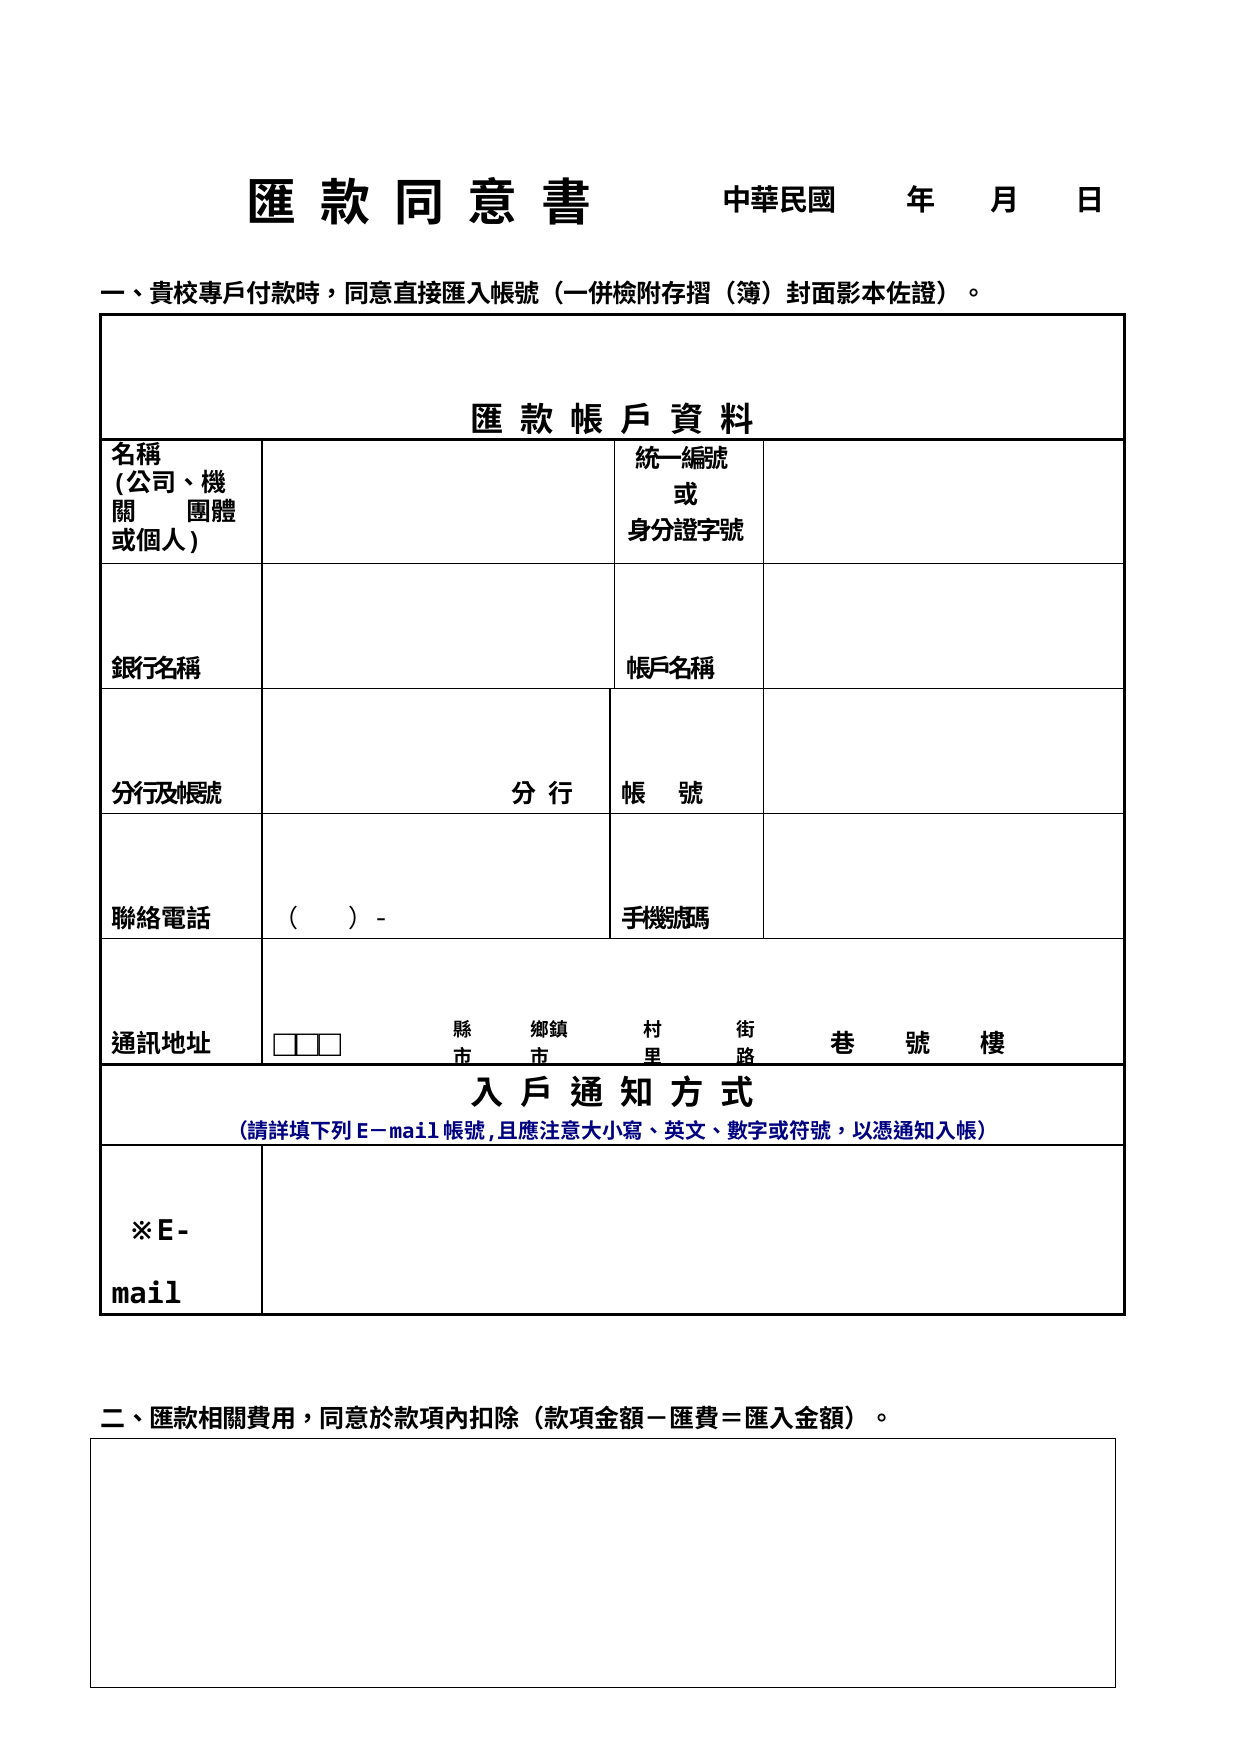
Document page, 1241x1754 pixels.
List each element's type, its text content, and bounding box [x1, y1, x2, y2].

table_cell [764, 441, 1123, 563]
table_cell [263, 1146, 1123, 1313]
text 匯 款 同 意 書 中華民國 年 月 日 [100, 125, 1188, 250]
text 二、匯款相關費用，同意於款項內扣除（款項金額－匯費＝匯入金額）。 [100, 1375, 1188, 1438]
table_cell （ ）- [263, 814, 609, 938]
table_header [91, 1439, 1115, 1687]
table_cell 入 戶 通 知 方 式 （請詳填下列E－mail帳號,且應注意大小寫、英文、數字或符號，以憑通知入帳） [102, 1066, 1123, 1144]
text 一、貴校專戶付款時，同意直接匯入帳號（一併檢附存摺（簿）封面影本佐證）。 [100, 250, 1188, 313]
table_cell [764, 689, 1123, 813]
table_cell [263, 441, 614, 563]
table_cell [263, 564, 614, 688]
table_cell 手機號碼 [611, 814, 763, 938]
table_cell ※E-mail [102, 1146, 261, 1313]
table_cell 分 行 [263, 689, 609, 813]
table_cell [764, 564, 1123, 688]
table_cell 銀行名稱 [102, 564, 261, 688]
table_cell 通訊地址 [102, 939, 261, 1063]
table_cell 統一編號 或 身分證字號 [615, 441, 763, 563]
table_cell 聯絡電話 [102, 814, 261, 938]
table_cell □□□ 縣市 鄉鎮市 村里 街路 巷 號 樓 [263, 939, 1123, 1063]
table_cell 分行及帳號 [102, 689, 261, 813]
table_cell 帳 號 [611, 689, 763, 813]
table_cell 帳戶名稱 [615, 564, 763, 688]
table_cell 名稱 (公司、機關 團體或個人) [102, 441, 261, 563]
table_cell [764, 814, 1123, 938]
table_header 匯 款 帳 戶 資 料 [102, 316, 1123, 438]
